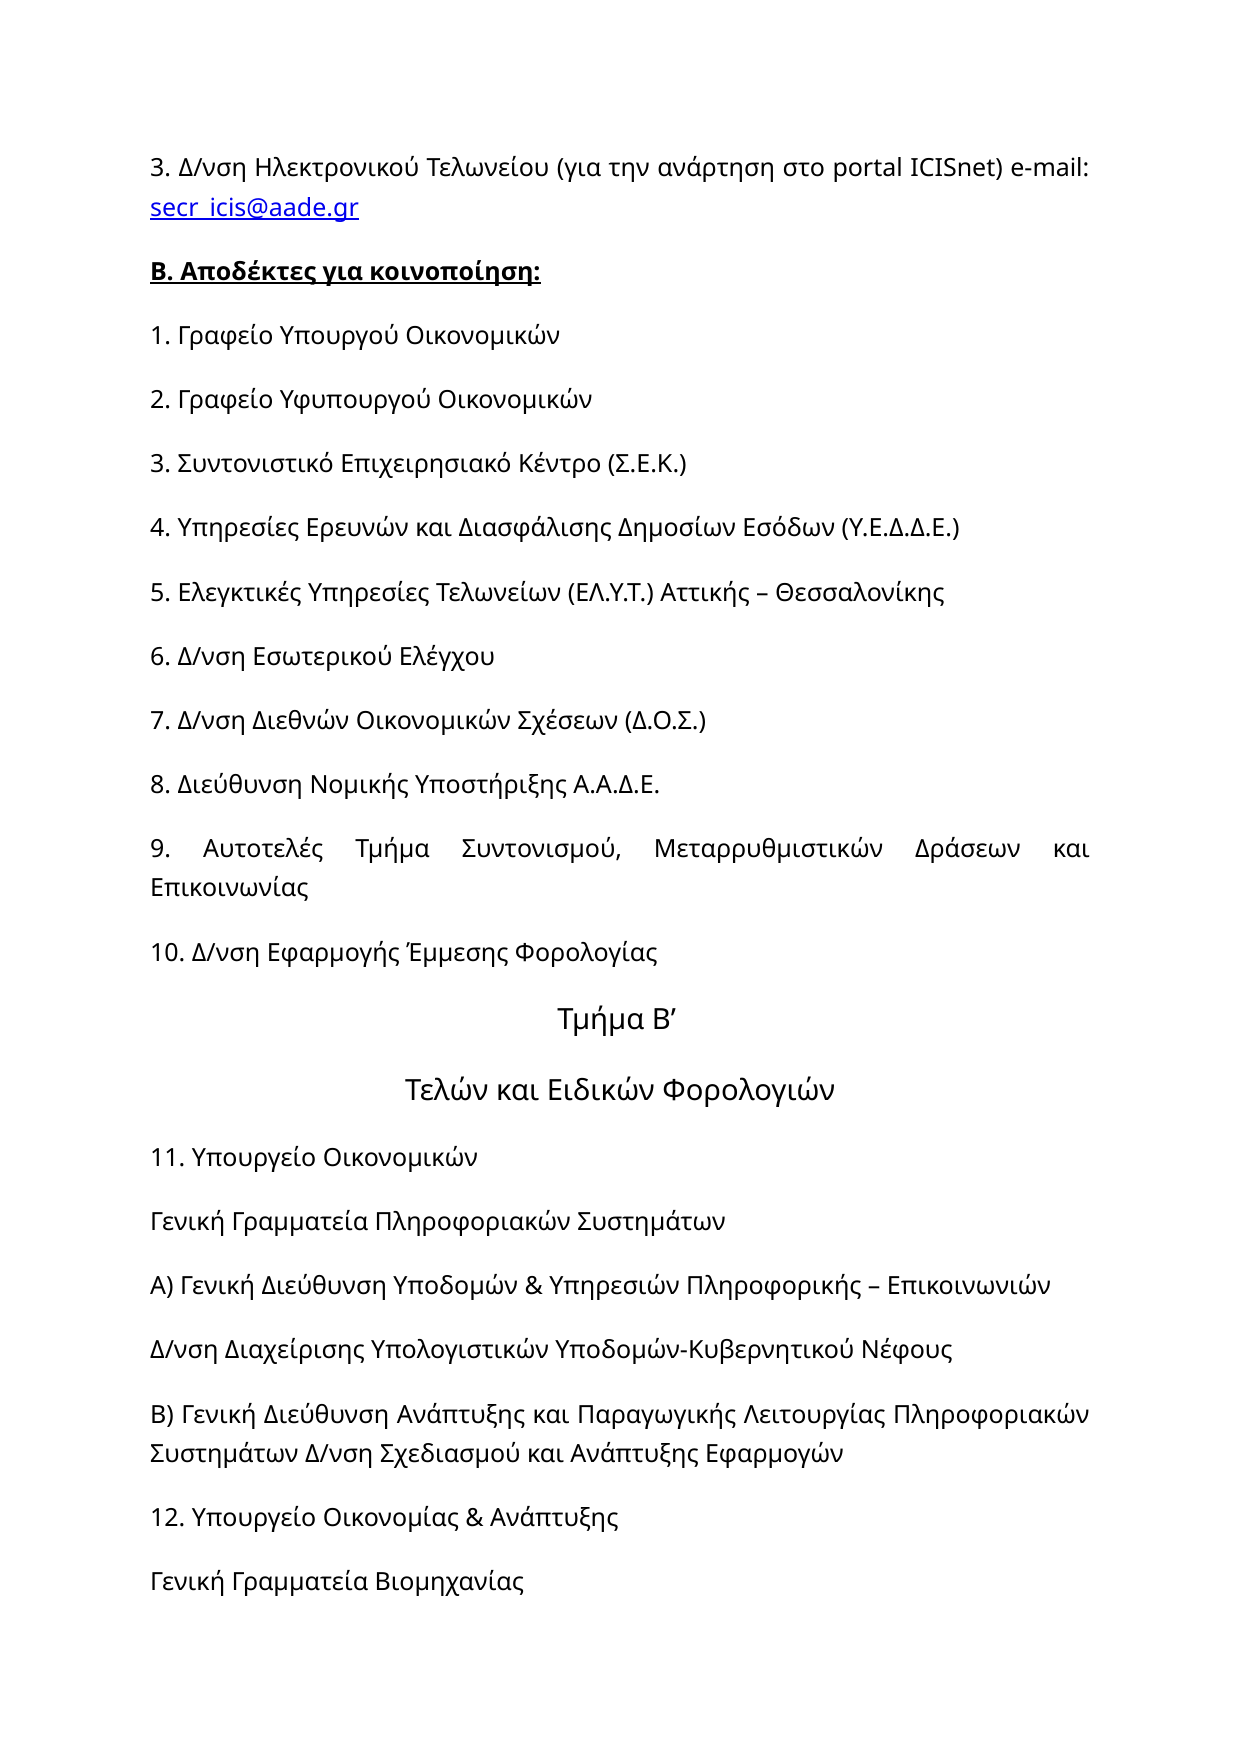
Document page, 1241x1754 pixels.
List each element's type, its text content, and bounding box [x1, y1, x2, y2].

text 5. Ελεγκτικές Υπηρεσίες Τελωνείων (ΕΛ.Υ.Τ.) Αττικής – Θεσσαλονίκης [150, 574, 1090, 608]
text 11. Υπουργείο Οικονομικών [150, 1139, 1090, 1174]
text 4. Υπηρεσίες Ερευνών και Διασφάλισης Δημοσίων Εσόδων (Υ.Ε.Δ.Δ.Ε.) [150, 510, 1090, 544]
text 12. Υπουργείο Οικονομίας & Ανάπτυξης [150, 1499, 1090, 1534]
text 7. Δ/νση Διεθνών Οικονομικών Σχέσεων (Δ.Ο.Σ.) [150, 702, 1090, 737]
text 1. Γραφείο Υπουργού Οικονομικών [150, 317, 1090, 352]
text 10. Δ/νση Εφαρμογής Έμμεσης Φορολογίας [150, 934, 1090, 968]
text Β. Αποδέκτες για κοινοποίηση: [150, 253, 1090, 287]
subtitle Τελών και Ειδικών Φορολογιών [150, 1069, 1090, 1109]
subtitle Τμήμα Β’ [150, 998, 1090, 1038]
text Δ/νση Διαχείρισης Υπολογιστικών Υποδομών-Κυβερνητικού Νέφους [150, 1332, 1090, 1366]
text Β) Γενική Διεύθυνση Ανάπτυξης και Παραγωγικής Λειτουργίας Πληροφοριακών Συστημάτων Δ/νση Σχεδιασμού και Ανάπτυξης Εφαρμογών [150, 1396, 1090, 1469]
text 6. Δ/νση Εσωτερικού Ελέγχου [150, 638, 1090, 672]
text 3. Δ/νση Ηλεκτρονικού Τελωνείου (για την ανάρτηση στο portal ICISnet) e-mail: secr_icis@aade.gr [150, 150, 1090, 223]
text 3. Συντονιστικό Επιχειρησιακό Κέντρο (Σ.Ε.Κ.) [150, 446, 1090, 480]
text 8. Διεύθυνση Νομικής Υποστήριξης Α.Α.Δ.Ε. [150, 767, 1090, 801]
text Α) Γενική Διεύθυνση Υποδομών & Υπηρεσιών Πληροφορικής – Επικοινωνιών [150, 1268, 1090, 1302]
text 9. Αυτοτελές Τμήμα Συντονισμού, Μεταρρυθμιστικών Δράσεων και Επικοινωνίας [150, 831, 1090, 904]
text 2. Γραφείο Υφυπουργού Οικονομικών [150, 382, 1090, 416]
text Γενική Γραμματεία Πληροφοριακών Συστημάτων [150, 1204, 1090, 1238]
text Γενική Γραμματεία Βιομηχανίας [150, 1564, 1090, 1598]
